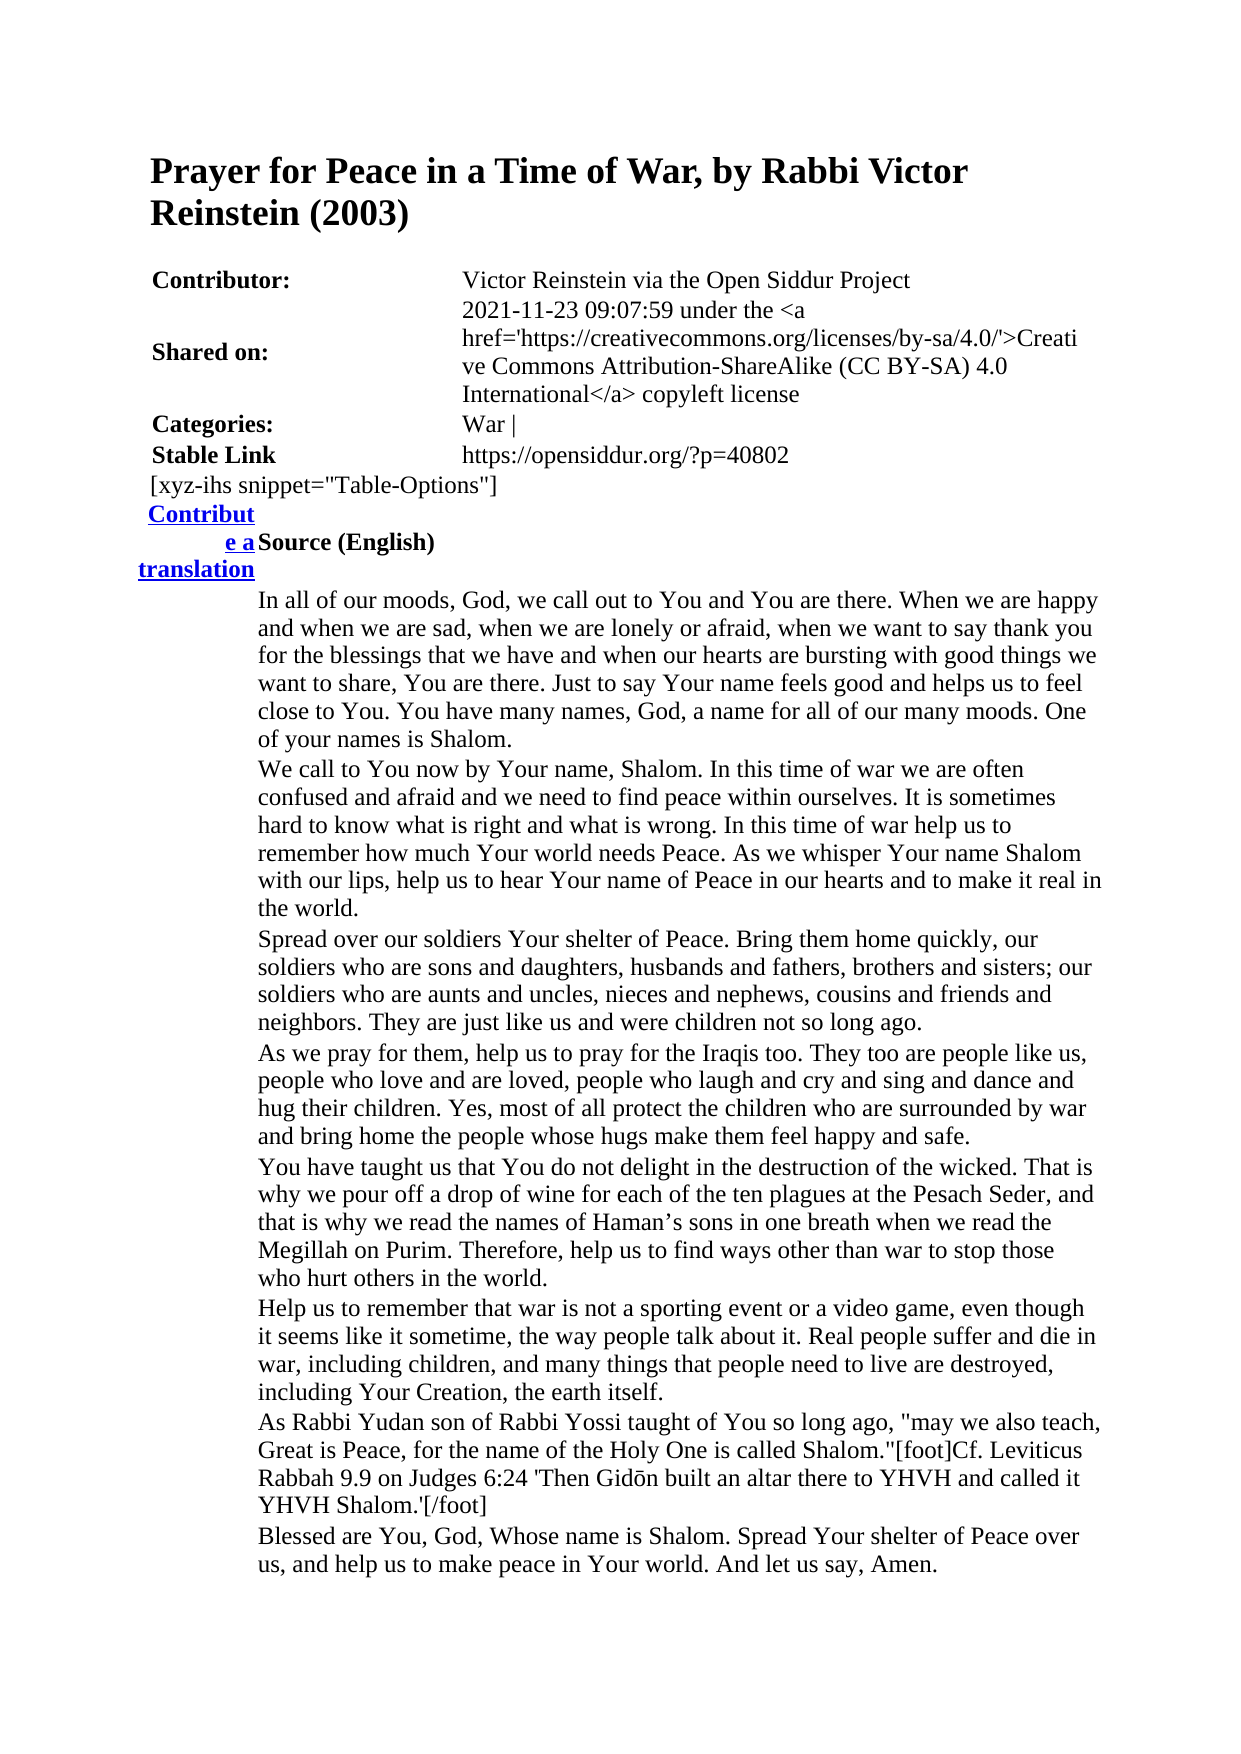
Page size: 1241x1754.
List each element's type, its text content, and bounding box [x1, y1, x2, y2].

table_cell [135, 1038, 256, 1151]
table_cell [135, 754, 256, 923]
table_cell [135, 1293, 256, 1407]
table_cell As Rabbi Yudan son of Rabbi Yossi taught of You so long ago, "may we also teach, Great is Peace, for the name of the Holy One is called Shalom."[foot]Cf. Leviticus Rabbah 9.9 on Judges 6:24 'Then Gidōn built an altar there to YHVH and called it YHVH Shalom.'[/foot] [256, 1407, 1105, 1521]
table_header Victor Reinstein via the Open Siddur Project [460, 264, 1090, 295]
subtitle Prayer for Peace in a Time of War, by Rabbi Victor Reinstein (2003) [150, 150, 1090, 233]
table_cell [135, 1407, 256, 1521]
table_cell https://opensiddur.org/?p=40802 [460, 440, 1090, 471]
table_cell Stable Link [150, 440, 460, 471]
table_cell [135, 585, 256, 754]
table_header Contributor: [150, 264, 460, 295]
table_cell You have taught us that You do not delight in the destruction of the wicked. That is why we pour off a drop of wine for each of the ten plagues at the Pesach Seder, and that is why we read the names of Haman’s sons in one breath when we read the Megillah on Purim. Therefore, help us to find ways other than war to stop those who hurt others in the world. [256, 1151, 1105, 1293]
table_cell [135, 1521, 256, 1579]
table_cell Spread over our soldiers Your shelter of Peace. Bring them home quickly, our soldiers who are sons and daughters, husbands and fathers, brothers and sisters; our soldiers who are aunts and uncles, nieces and nephews, cousins and friends and neighbors. They are just like us and were children not so long ago. [256, 924, 1105, 1037]
table_cell 2021-11-23 09:07:59 under the <a href='https://creativecommons.org/licenses/by-sa/4.0/'>Creative Commons Attribution-ShareAlike (CC BY-SA) 4.0 International</a> copyleft license [460, 295, 1090, 409]
table_cell We call to You now by Your name, Shalom. In this time of war we are often confused and afraid and we need to find peace within ourselves. It is sometimes hard to know what is right and what is wrong. In this time of war help us to remember how much Your world needs Peace. As we whisper Your name Shalom with our lips, help us to hear Your name of Peace in our hearts and to make it real in the world. [256, 754, 1105, 923]
table_cell Help us to remember that war is not a sporting event or a video game, even though it seems like it sometime, the way people talk about it. Real people suffer and die in war, including children, and many things that people need to live are destroyed, including Your Creation, the earth itself. [256, 1293, 1105, 1407]
table_header Source (English) [256, 499, 1105, 585]
table_cell [135, 1151, 256, 1293]
table_cell Categories: [150, 409, 460, 440]
table_cell As we pray for them, help us to pray for the Iraqis too. They too are people like us, people who love and are loved, people who laugh and cry and sing and dance and hug their children. Yes, most of all protect the children who are surrounded by war and bring home the people whose hugs make them feel happy and safe. [256, 1038, 1105, 1151]
table_cell [135, 924, 256, 1037]
table_cell War | [460, 409, 1090, 440]
text [xyz-ihs snippet="Table-Options"] [150, 471, 1090, 498]
table_header Contribute a translation [135, 499, 256, 585]
table_cell In all of our moods, God, we call out to You and You are there. When we are happy and when we are sad, when we are lonely or afraid, when we want to say thank you for the blessings that we have and when our hearts are bursting with good things we want to share, You are there. Just to say Your name feels good and helps us to feel close to You. You have many names, God, a name for all of our many moods. One of your names is Shalom. [256, 585, 1105, 754]
table_cell Blessed are You, God, Whose name is Shalom. Spread Your shelter of Peace over us, and help us to make peace in Your world. And let us say, Amen. [256, 1521, 1105, 1579]
table_cell Shared on: [150, 295, 460, 409]
